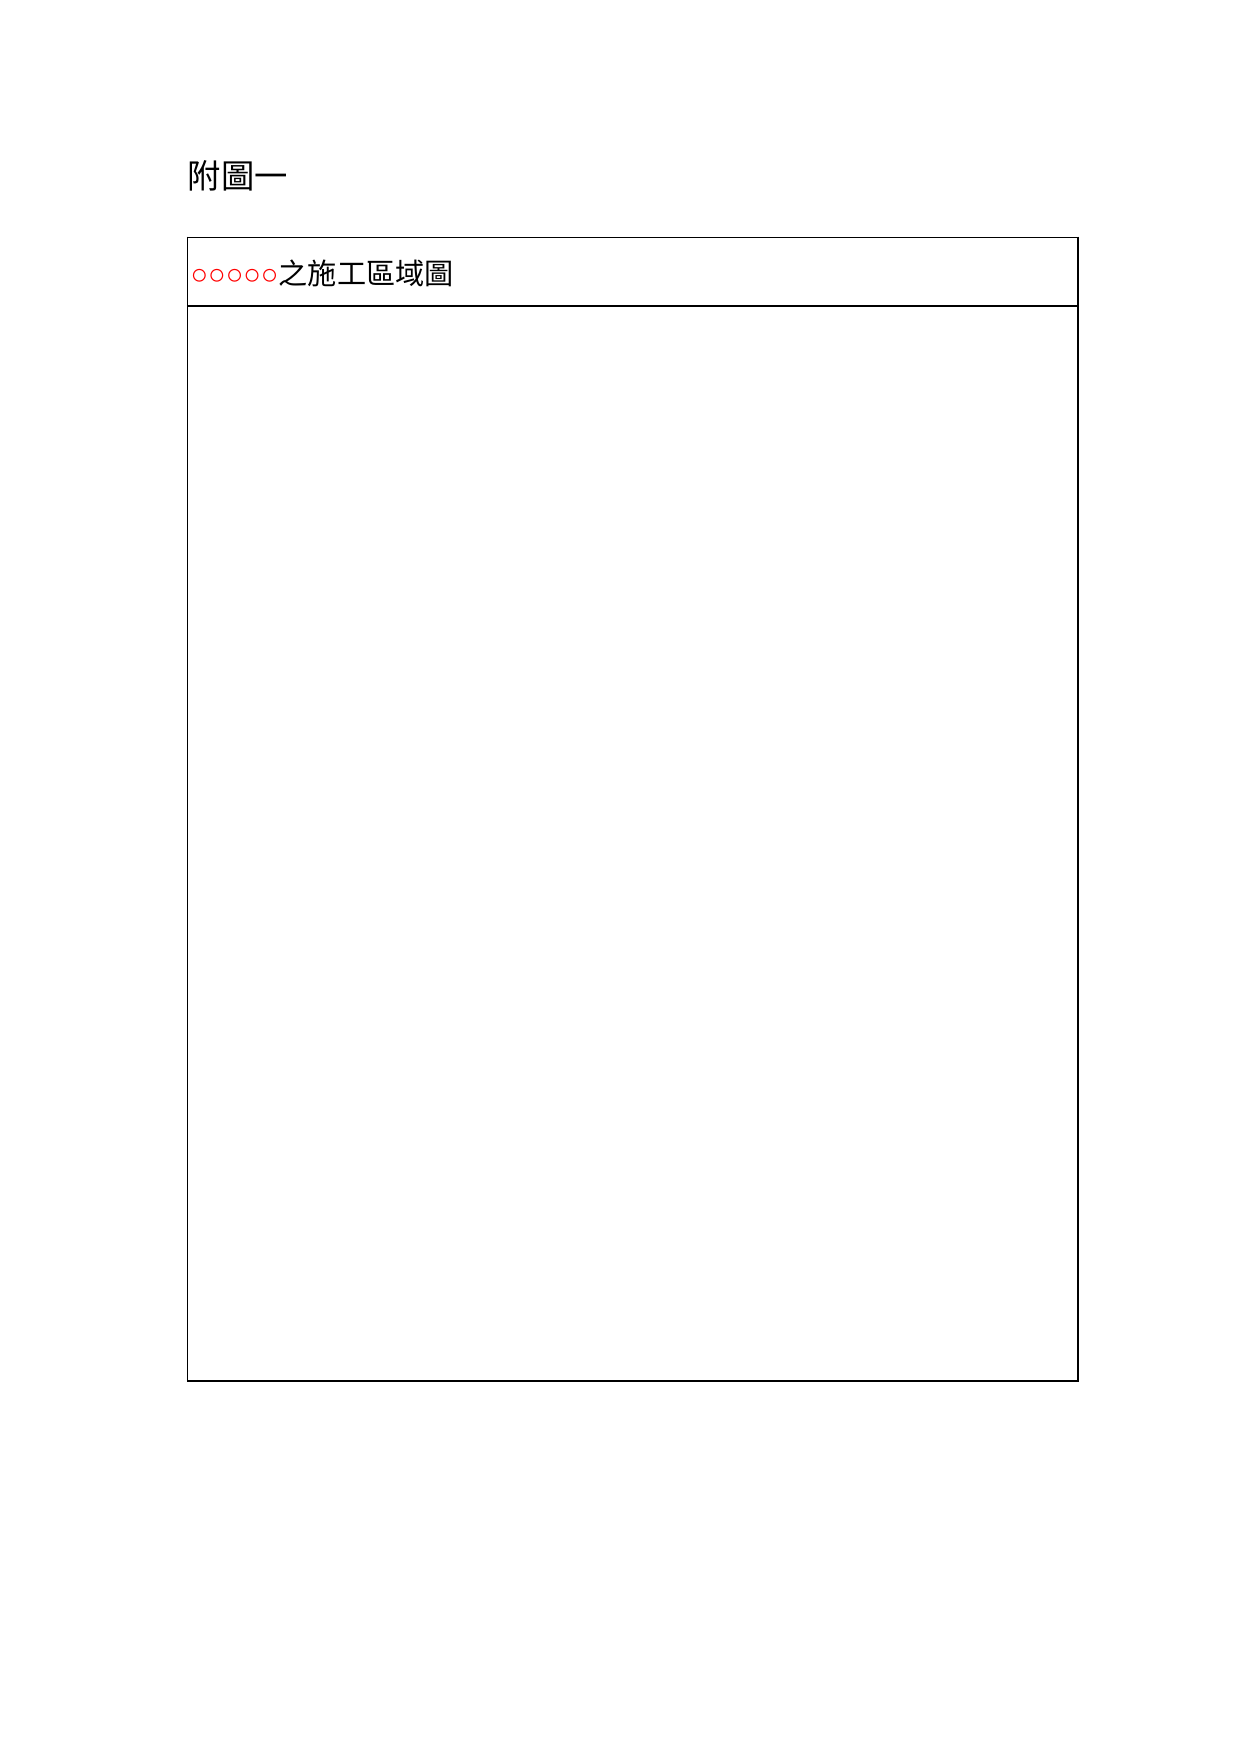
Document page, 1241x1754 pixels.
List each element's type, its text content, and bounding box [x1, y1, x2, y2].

table_cell [188, 307, 1077, 1380]
text 附圖一 [187, 150, 1053, 198]
table_header ○○○○○之施工區域圖 [188, 238, 1077, 305]
